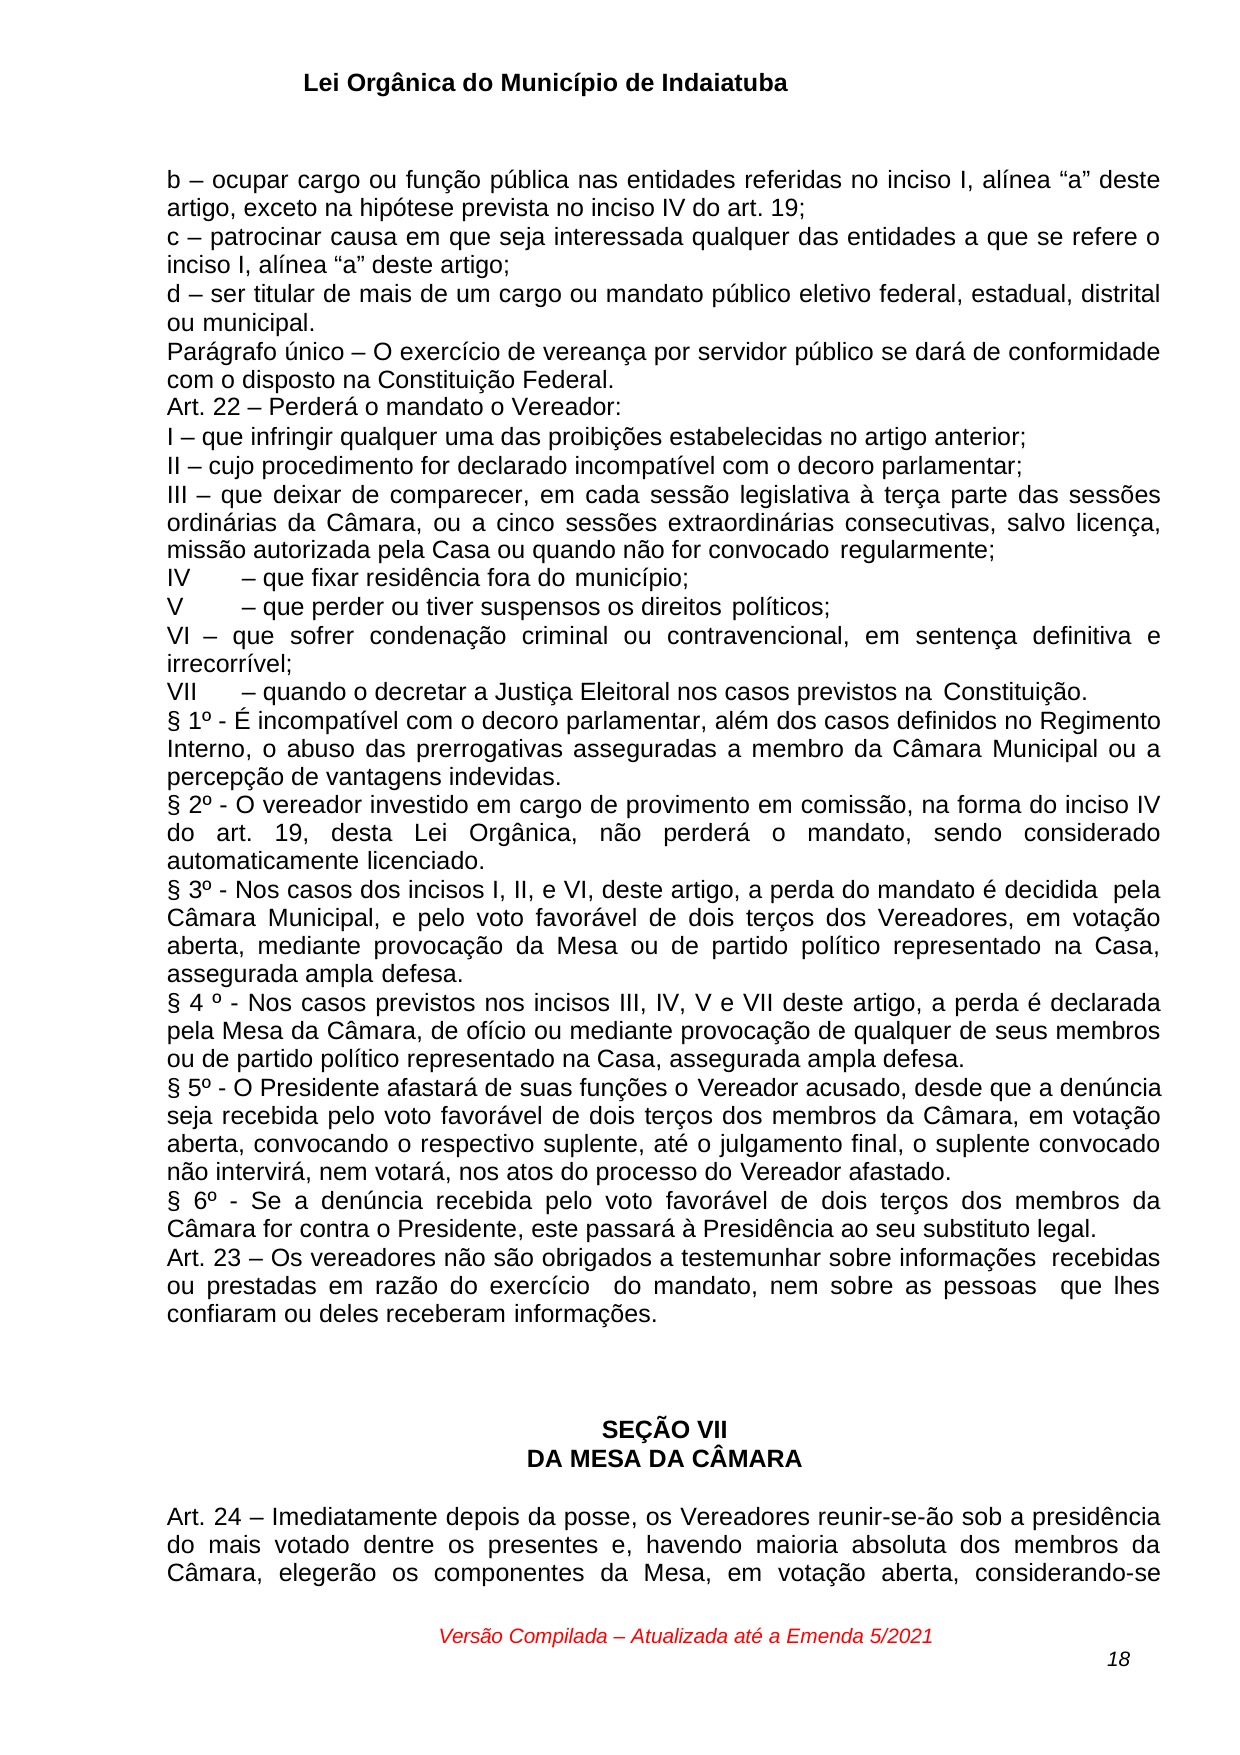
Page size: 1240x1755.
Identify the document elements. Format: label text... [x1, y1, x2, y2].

text Art. 23 – Os vereadores não são obrigados a testemunhar sobre informações recebidas ou prestadas em razão do exercício do mandato, nem sobre as pessoas que lhes confiaram ou deles receberam informações. [167, 1243, 1162, 1328]
list – que fixar residência fora do município; [167, 564, 1162, 592]
text b – ocupar cargo ou função pública nas entidades referidas no inciso I, alínea “a” deste artigo, exceto na hipótese prevista no inciso IV do art. 19; [167, 165, 1162, 222]
text § 1º - É incompatível com o decoro parlamentar, além dos casos definidos no Regimento Interno, o abuso das prerrogativas asseguradas a membro da Câmara Municipal ou a percepção de vantagens indevidas. [167, 706, 1162, 790]
text Art. 22 – Perderá o mandato o Vereador: [167, 394, 1162, 421]
subtitle DA MESA DA CÂMARA [167, 1444, 1162, 1473]
text c – patrocinar causa em que seja interessada qualquer das entidades a que se refere o inciso I, alínea “a” deste artigo; [167, 222, 1162, 279]
text § 3º - Nos casos dos incisos I, II, e VI, deste artigo, a perda do mandato é decidida pela Câmara Municipal, e pelo voto favorável de dois terços dos Vereadores, em votação aberta, mediante provocação da Mesa ou de partido político representado na Casa, assegurada ampla defesa. [167, 875, 1162, 988]
text d – ser titular de mais de um cargo ou mandato público eletivo federal, estadual, distrital ou municipal. [167, 279, 1162, 336]
text II – cujo procedimento for declarado incompatível com o decoro parlamentar; [167, 451, 1162, 479]
text § 4 º - Nos casos previstos nos incisos III, IV, V e VII deste artigo, a perda é declarada pela Mesa da Câmara, de ofício ou mediante provocação de qualquer de seus membros ou de partido político representado na Casa, assegurada ampla defesa. [167, 988, 1162, 1073]
list – quando o decretar a Justiça Eleitoral nos casos previstos na Constituição. [167, 678, 1162, 706]
subtitle SEÇÃO VII [167, 1415, 1162, 1444]
text § 6º - Se a denúncia recebida pelo voto favorável de dois terços dos membros da Câmara for contra o Presidente, este passará à Presidência ao seu substituto legal. [167, 1186, 1162, 1243]
text § 5º - O Presidente afastará de suas funções o Vereador acusado, desde que a denúncia seja recebida pelo voto favorável de dois terços dos membros da Câmara, em votação aberta, convocando o respectivo suplente, até o julgamento final, o suplente convocado não intervirá, nem votará, nos atos do processo do Vereador afastado. [167, 1073, 1162, 1186]
list – que sofrer condenação criminal ou contravencional, em sentença definitiva e irrecorrível; [167, 621, 1162, 678]
text § 2º - O vereador investido em cargo de provimento em comissão, na forma do inciso IV do art. 19, desta Lei Orgânica, não perderá o mandato, sendo considerado automaticamente licenciado. [167, 790, 1162, 875]
text Art. 24 – Imediatamente depois da posse, os Vereadores reunir-se-ão sob a presidência do mais votado dentre os presentes e, havendo maioria absoluta dos membros da Câmara, elegerão os componentes da Mesa, em votação aberta, considerando-se [167, 1502, 1162, 1587]
text Parágrafo único – O exercício de vereança por servidor público se dará de conformidade com o disposto na Constituição Federal. [167, 336, 1162, 394]
list – que perder ou tiver suspensos os direitos políticos; [167, 592, 1162, 621]
list – que deixar de comparecer, em cada sessão legislativa à terça parte das sessões ordinárias da Câmara, ou a cinco sessões extraordinárias consecutivas, salvo licença, missão autorizada pela Casa ou quando não for convocado regularmente; [167, 479, 1162, 564]
text I – que infringir qualquer uma das proibições estabelecidas no artigo anterior; [167, 421, 1162, 451]
